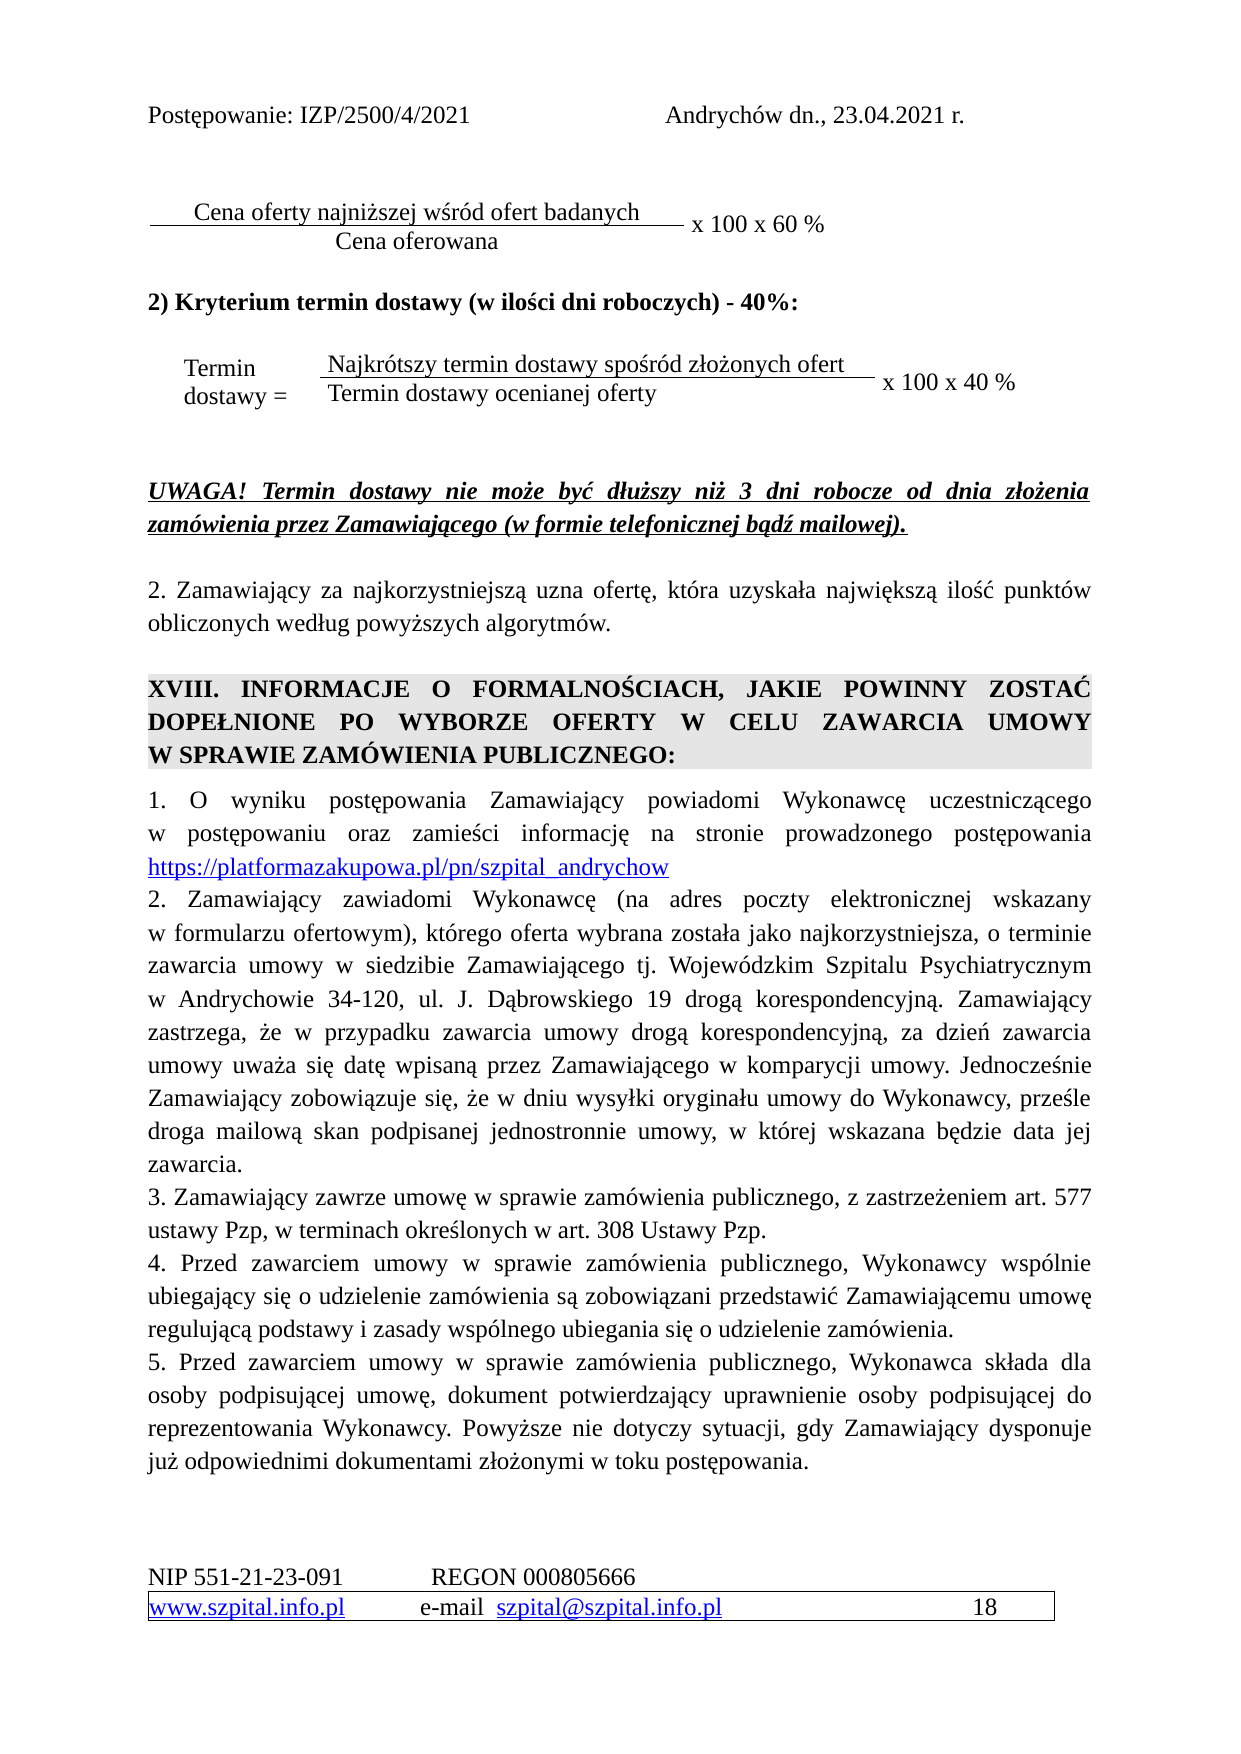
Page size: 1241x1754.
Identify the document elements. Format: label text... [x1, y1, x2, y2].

text 2) Kryterium termin dostawy (w ilości dni roboczych) - 40%: [148, 287, 1092, 316]
text UWAGA! Termin dostawy nie może być dłuższy niż 3 dni robocze od dnia złożenia zamówienia przez Zamawiającego (w formie telefonicznej bądź mailowej). [148, 476, 1092, 538]
text XVIII. INFORMACJE O FORMALNOŚCIACH, JAKIE POWINNY ZOSTAĆ DOPEŁNIONE PO WYBORZE OFERTY W CELU ZAWARCIA UMOWY W SPRAWIE ZAMÓWIENIA PUBLICZNEGO: [148, 674, 1092, 769]
table_header x 100 x 60 % [684, 197, 1179, 254]
table_header Najkrótszy termin dostawy spośród złożonych ofert [320, 349, 875, 377]
text 2. Zamawiający za najkorzystniejszą uzna ofertę, która uzyskała największą ilość punktów obliczonych według powyższych algorytmów. [148, 575, 1092, 637]
table_header x 100 x 40 % [875, 349, 1045, 414]
text 5. Przed zawarciem umowy w sprawie zamówienia publicznego, Wykonawca składa dla osoby podpisującej umowę, dokument potwierdzający uprawnienie osoby podpisującej do reprezentowania Wykonawcy. Powyższe nie dotyczy sytuacji, gdy Zamawiający dysponuje już odpowiednimi dokumentami złożonymi w toku postępowania. [148, 1347, 1092, 1475]
text 3. Zamawiający zawrze umowę w sprawie zamówienia publicznego, z zastrzeżeniem art. 577 ustawy Pzp, w terminach określonych w art. 308 Ustawy Pzp. [148, 1182, 1092, 1243]
table_header Termin dostawy = [176, 349, 320, 414]
text 1. O wyniku postępowania Zamawiający powiadomi Wykonawcę uczestniczącego w postępowaniu oraz zamieści informację na stronie prowadzonego postępowania https://platformazakupowa.pl/pn/szpital_andrychow [148, 786, 1092, 880]
table_cell Cena oferowana [150, 226, 684, 254]
text 2. Zamawiający zawiadomi Wykonawcę (na adres poczty elektronicznej wskazany w formularzu ofertowym), którego oferta wybrana została jako najkorzystniejsza, o terminie zawarcia umowy w siedzibie Zamawiającego tj. Wojewódzkim Szpitalu Psychiatrycznym w Andrychowie 34-120, ul. J. Dąbrowskiego 19 drogą korespondencyjną. Zamawiający zastrzega, że w przypadku zawarcia umowy drogą korespondencyjną, za dzień zawarcia umowy uważa się datę wpisaną przez Zamawiającego w komparycji umowy. Jednocześnie Zamawiający zobowiązuje się, że w dniu wysyłki oryginału umowy do Wykonawcy, prześle droga mailową skan podpisanej jednostronnie umowy, w której wskazana będzie data jej zawarcia. [148, 884, 1092, 1177]
text 4. Przed zawarciem umowy w sprawie zamówienia publicznego, Wykonawcy wspólnie ubiegający się o udzielenie zamówienia są zobowiązani przedstawić Zamawiającemu umowę regulującą podstawy i zasady wspólnego ubiegania się o udzielenie zamówienia. [148, 1248, 1092, 1343]
table_cell Termin dostawy ocenianej oferty [320, 378, 875, 414]
table_header Cena oferty najniższej wśród ofert badanych [150, 197, 684, 225]
